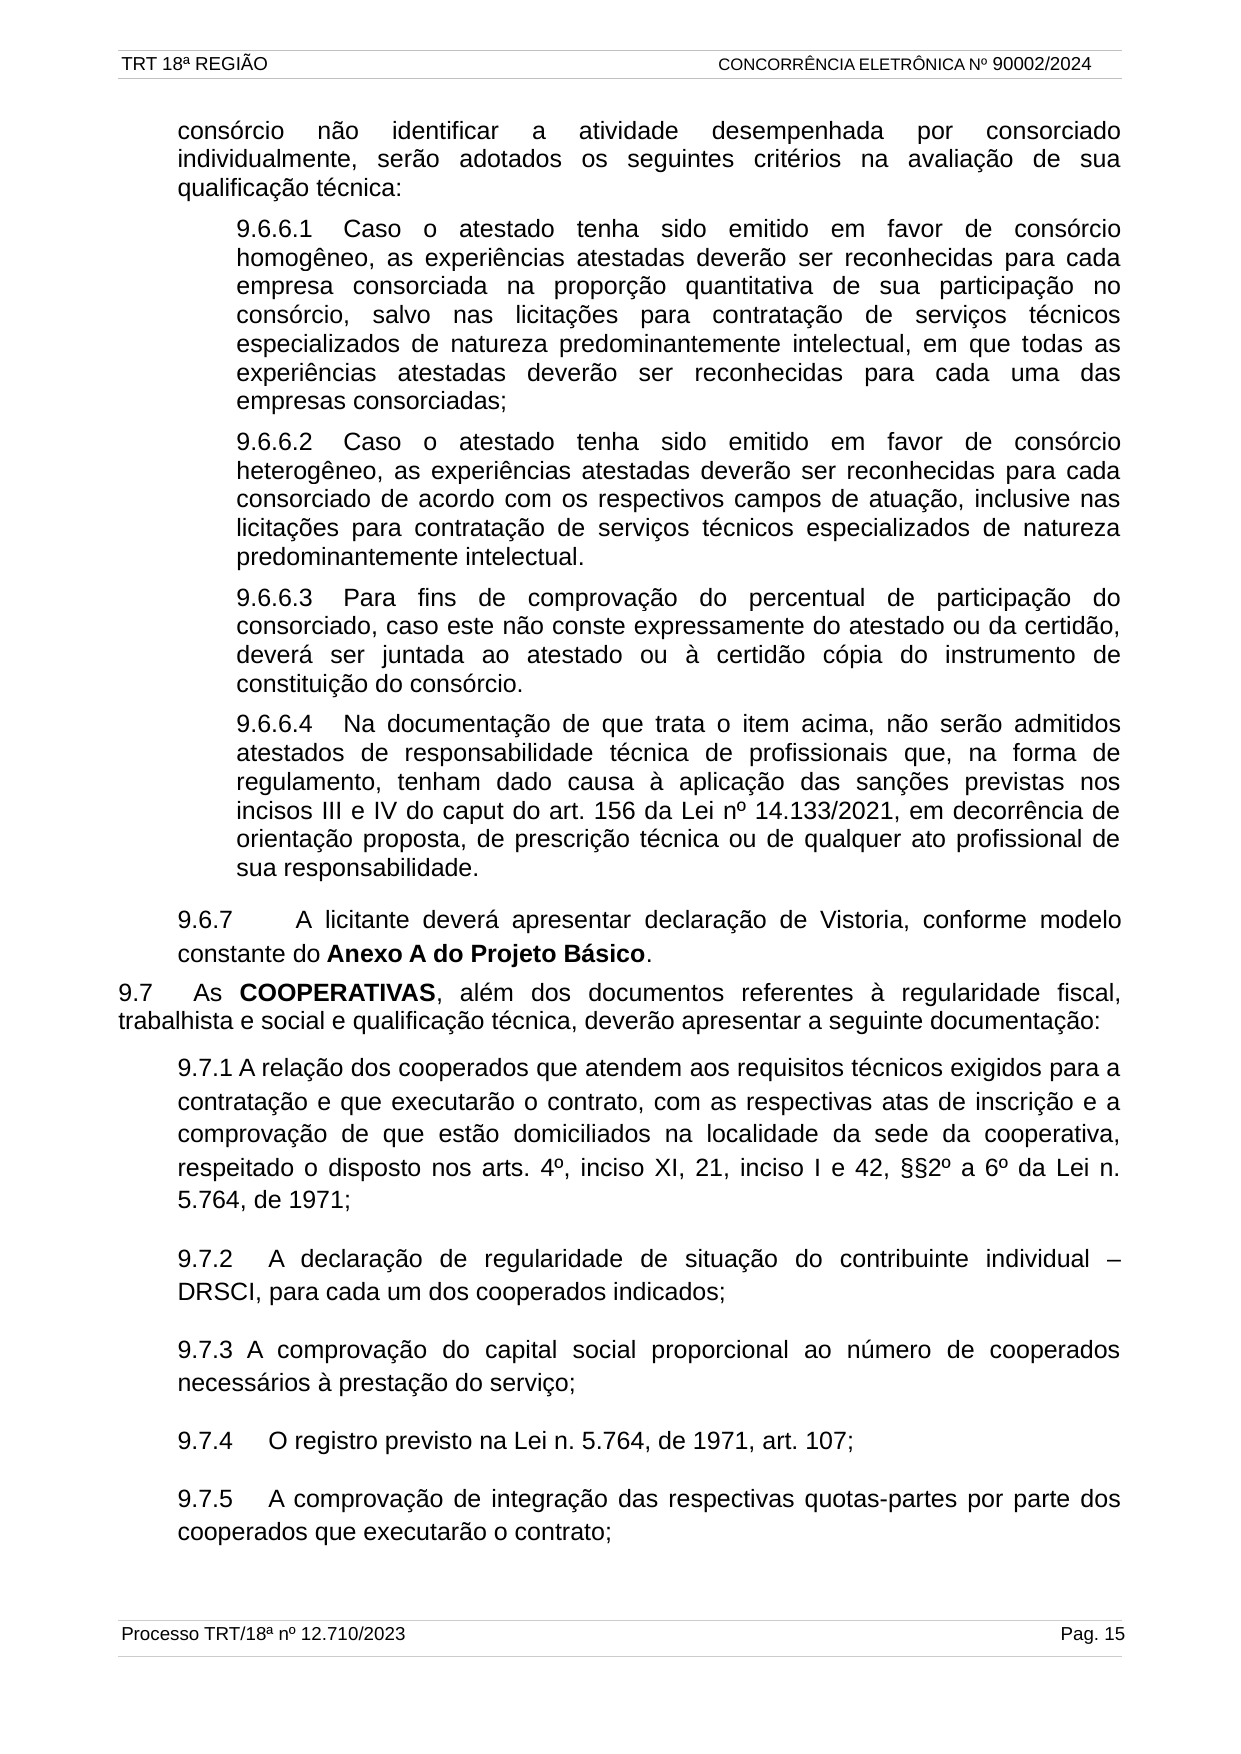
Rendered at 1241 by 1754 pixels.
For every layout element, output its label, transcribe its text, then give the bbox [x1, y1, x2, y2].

text 9.7.2 A declaração de regularidade de situação do contribuinte individual – DRSCI, para cada um dos cooperados indicados; [177, 1243, 1122, 1305]
text 9.7 As COOPERATIVAS, além dos documentos referentes à regularidade fiscal, trabalhista e social e qualificação técnica, deverão apresentar a seguinte documentação: [118, 977, 1122, 1035]
text 9.7.3 A comprovação do capital social proporcional ao número de cooperados necessários à prestação do serviço; [177, 1334, 1122, 1396]
text 9.6.6.3 Para fins de comprovação do percentual de participação do consorciado, caso este não conste expressamente do atestado ou da certidão, deverá ser juntada ao atestado ou à certidão cópia do instrumento de constituição do consórcio. [236, 582, 1122, 697]
text 9.6.6.2 Caso o atestado tenha sido emitido em favor de consórcio heterogêneo, as experiências atestadas deverão ser reconhecidas para cada consorciado de acordo com os respectivos campos de atuação, inclusive nas licitações para contratação de serviços técnicos especializados de natureza predominantemente intelectual. [236, 427, 1122, 571]
text 9.6.7 A licitante deverá apresentar declaração de Vistoria, conforme modelo constante do Anexo A do Projeto Básico. [177, 906, 1122, 967]
text 9.7.4 O registro previsto na Lei n. 5.764, de 1971, art. 107; [177, 1426, 1122, 1454]
text consórcio não identificar a atividade desempenhada por consorciado individualmente, serão adotados os seguintes critérios na avaliação de sua qualificação técnica: [177, 116, 1122, 202]
text 9.6.6.1 Caso o atestado tenha sido emitido em favor de consórcio homogêneo, as experiências atestadas deverão ser reconhecidas para cada empresa consorciada na proporção quantitativa de sua participação no consórcio, salvo nas licitações para contratação de serviços técnicos especializados de natureza predominantemente intelectual, em que todas as experiências atestadas deverão ser reconhecidas para cada uma das empresas consorciadas; [236, 214, 1122, 415]
text 9.7.1 A relação dos cooperados que atendem aos requisitos técnicos exigidos para a contratação e que executarão o contrato, com as respectivas atas de inscrição e a comprovação de que estão domiciliados na localidade da sede da cooperativa, respeitado o disposto nos arts. 4º, inciso XI, 21, inciso I e 42, §§2º a 6º da Lei n. 5.764, de 1971; [177, 1053, 1122, 1214]
text 9.7.5 A comprovação de integração das respectivas quotas-partes por parte dos cooperados que executarão o contrato; [177, 1484, 1122, 1545]
text 9.6.6.4 Na documentação de que trata o item acima, não serão admitidos atestados de responsabilidade técnica de profissionais que, na forma de regulamento, tenham dado causa à aplicação das sanções previstas nos incisos III e IV do caput do art. 156 da Lei nº 14.133/2021, em decorrência de orientação proposta, de prescrição técnica ou de qualquer ato profissional de sua responsabilidade. [236, 709, 1122, 882]
